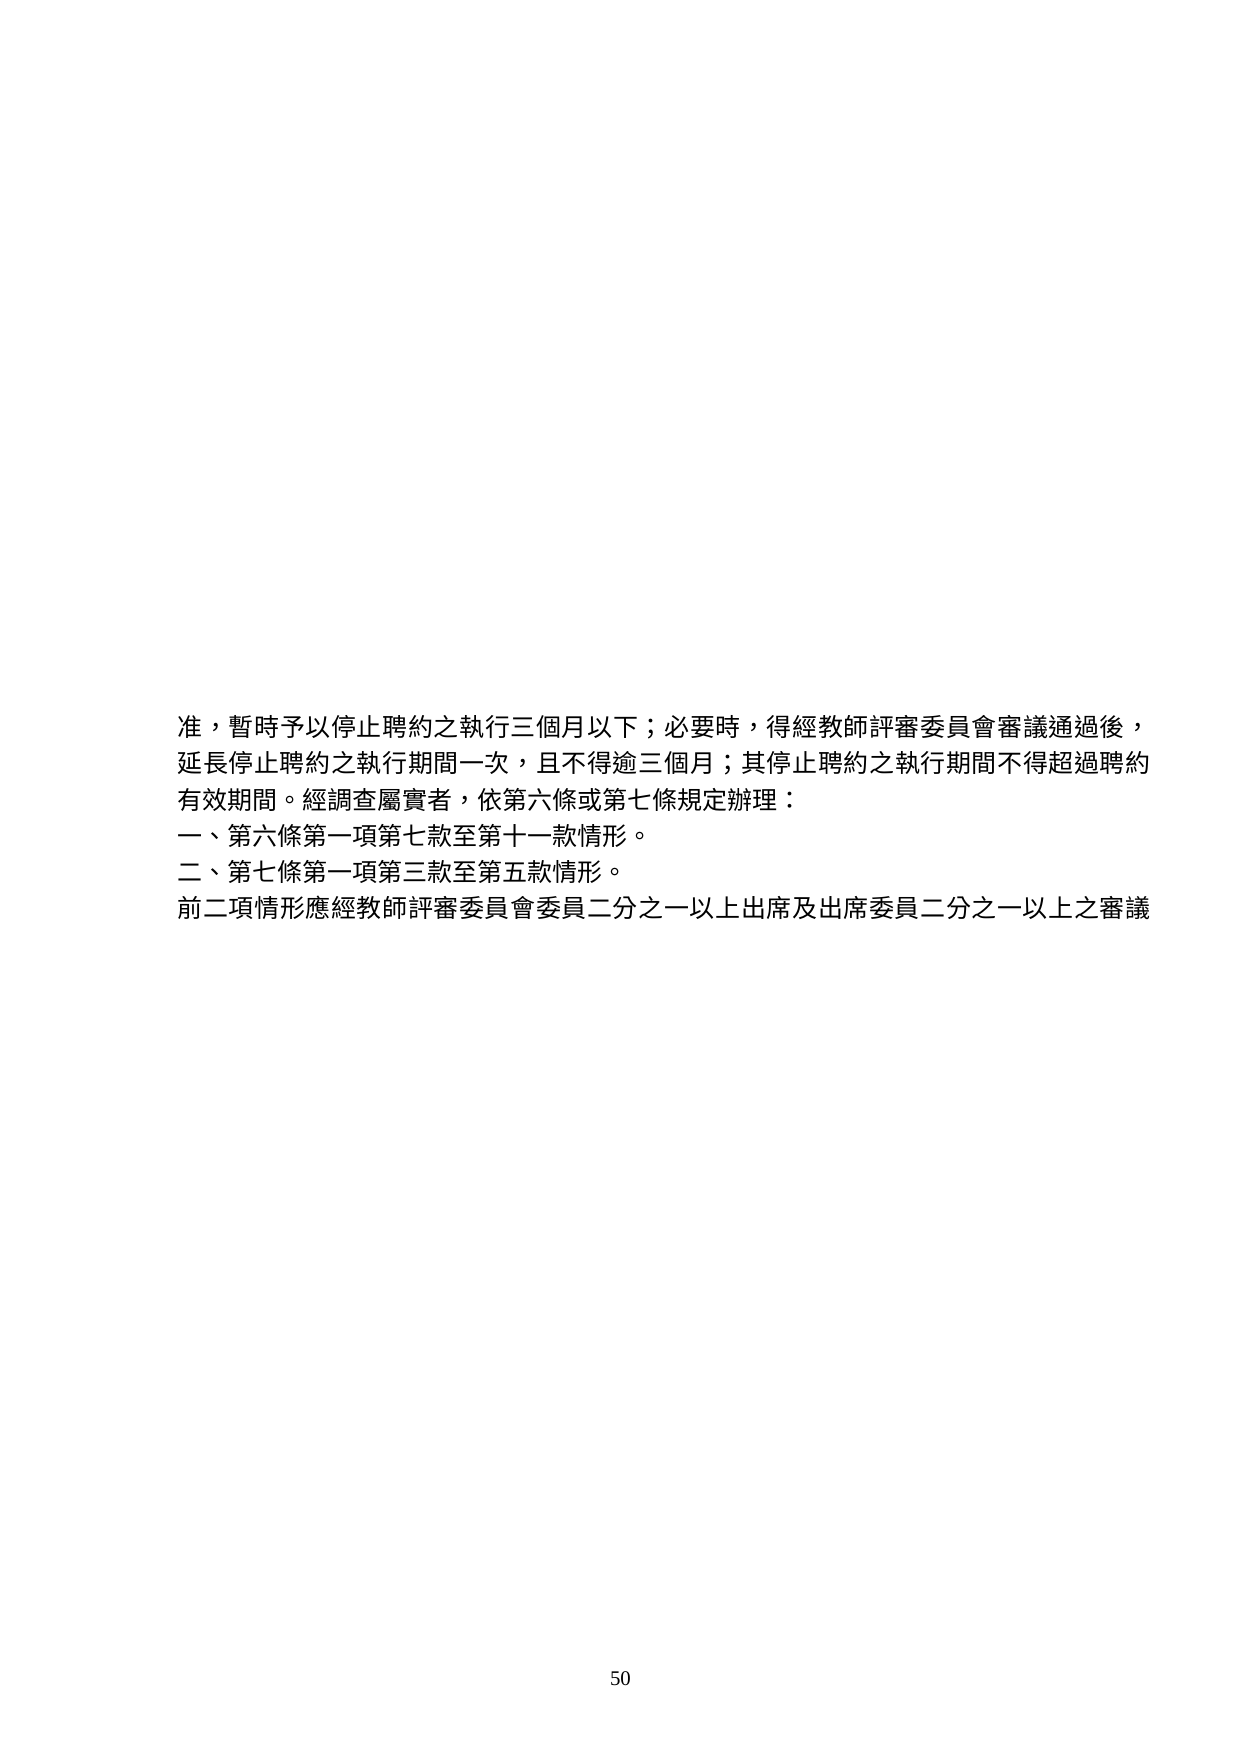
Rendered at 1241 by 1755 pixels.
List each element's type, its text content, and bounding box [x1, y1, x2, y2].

text 一、第六條第一項第七款至第十一款情形。 [105, 816, 1152, 853]
text 二、第七條第一項第三款至第五款情形。 [105, 853, 1152, 889]
text 前二項情形應經教師評審委員會委員二分之一以上出席及出席委員二分之一以上之審議 [177, 889, 1152, 925]
text 准，暫時予以停止聘約之執行三個月以下；必要時，得經教師評審委員會審議通過後，延長停止聘約之執行期間一次，且不得逾三個月；其停止聘約之執行期間不得超過聘約有效期間。經調查屬實者，依第六條或第七條規定辦理： [177, 708, 1152, 816]
